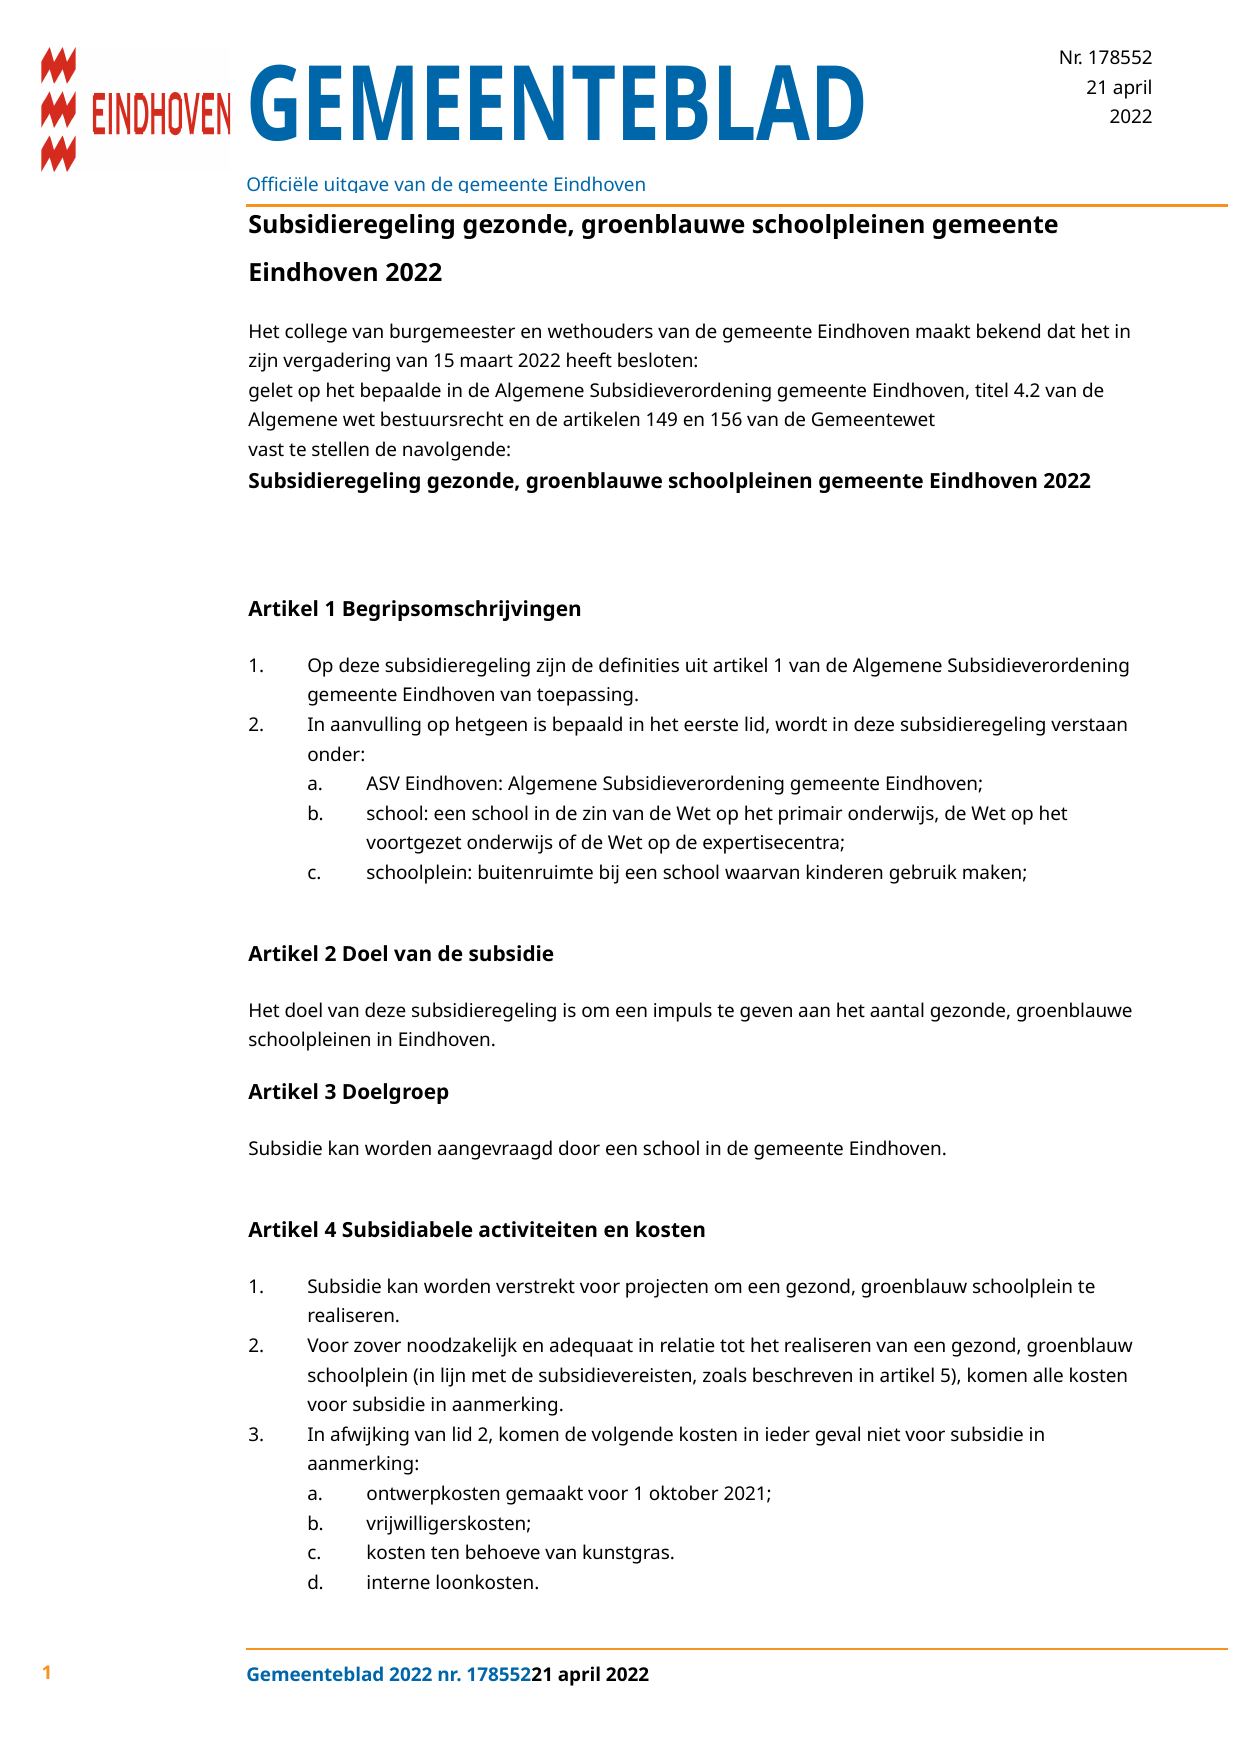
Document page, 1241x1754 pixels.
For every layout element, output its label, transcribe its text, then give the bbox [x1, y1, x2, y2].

list ASV Eindhoven: Algemene Subsidieverordening gemeente Eindhoven; [307, 770, 1152, 796]
list In afwijking van lid 2, komen de volgende kosten in ieder geval niet voor subsidie in aanmerking: [248, 1421, 1152, 1476]
text Artikel 1 Begripsomschrijvingen [248, 594, 1152, 622]
text gelet op het bepaalde in de Algemene Subsidieverordening gemeente Eindhoven, titel 4.2 van de Algemene wet bestuursrecht en de artikelen 149 en 156 van de Gemeentewet [248, 377, 1152, 432]
text vast te stellen de navolgende: [248, 436, 1152, 462]
list school: een school in de zin van de Wet op het primair onderwijs, de Wet op het voortgezet onderwijs of de Wet op de expertisecentra; [307, 800, 1152, 855]
text Het doel van deze subsidieregeling is om een impuls te geven aan het aantal gezonde, groenblauwe schoolpleinen in Eindhoven. [248, 997, 1152, 1052]
list In aanvulling op hetgeen is bepaald in het eerste lid, wordt in deze subsidieregeling verstaan onder: [248, 711, 1152, 766]
text Het college van burgemeester en wethouders van de gemeente Eindhoven maakt bekend dat het in zijn vergadering van 15 maart 2022 heeft besloten: [248, 318, 1152, 373]
text Artikel 3 Doelgroep [248, 1077, 1152, 1106]
list vrijwilligerskosten; [307, 1510, 1152, 1536]
text Subsidieregeling gezonde, groenblauwe schoolpleinen gemeente Eindhoven 2022 [248, 466, 1152, 494]
picture [41, 47, 231, 172]
text Subsidieregeling gezonde, groenblauwe schoolpleinen gemeente Eindhoven 2022 [248, 207, 1152, 288]
text Artikel 4 Subsidiabele activiteiten en kosten [248, 1215, 1152, 1243]
list kosten ten behoeve van kunstgras. [307, 1539, 1152, 1565]
list interne loonkosten. [307, 1569, 1152, 1595]
list Op deze subsidieregeling zijn de definities uit artikel 1 van de Algemene Subsidieverordening gemeente Eindhoven van toepassing. [248, 652, 1152, 707]
list Voor zover noodzakelijk en adequaat in relatie tot het realiseren van een gezond, groenblauw schoolplein (in lijn met de subsidievereisten, zoals beschreven in artikel 5), komen alle kosten voor subsidie in aanmerking. [248, 1332, 1152, 1417]
text Subsidie kan worden aangevraagd door een school in de gemeente Eindhoven. [248, 1135, 1152, 1161]
list Subsidie kan worden verstrekt voor projecten om een gezond, groenblauw schoolplein te realiseren. [248, 1273, 1152, 1328]
list schoolplein: buitenruimte bij een school waarvan kinderen gebruik maken; [307, 859, 1152, 885]
list ontwerpkosten gemaakt voor 1 oktober 2021; [307, 1480, 1152, 1506]
text Artikel 2 Doel van de subsidie [248, 939, 1152, 967]
